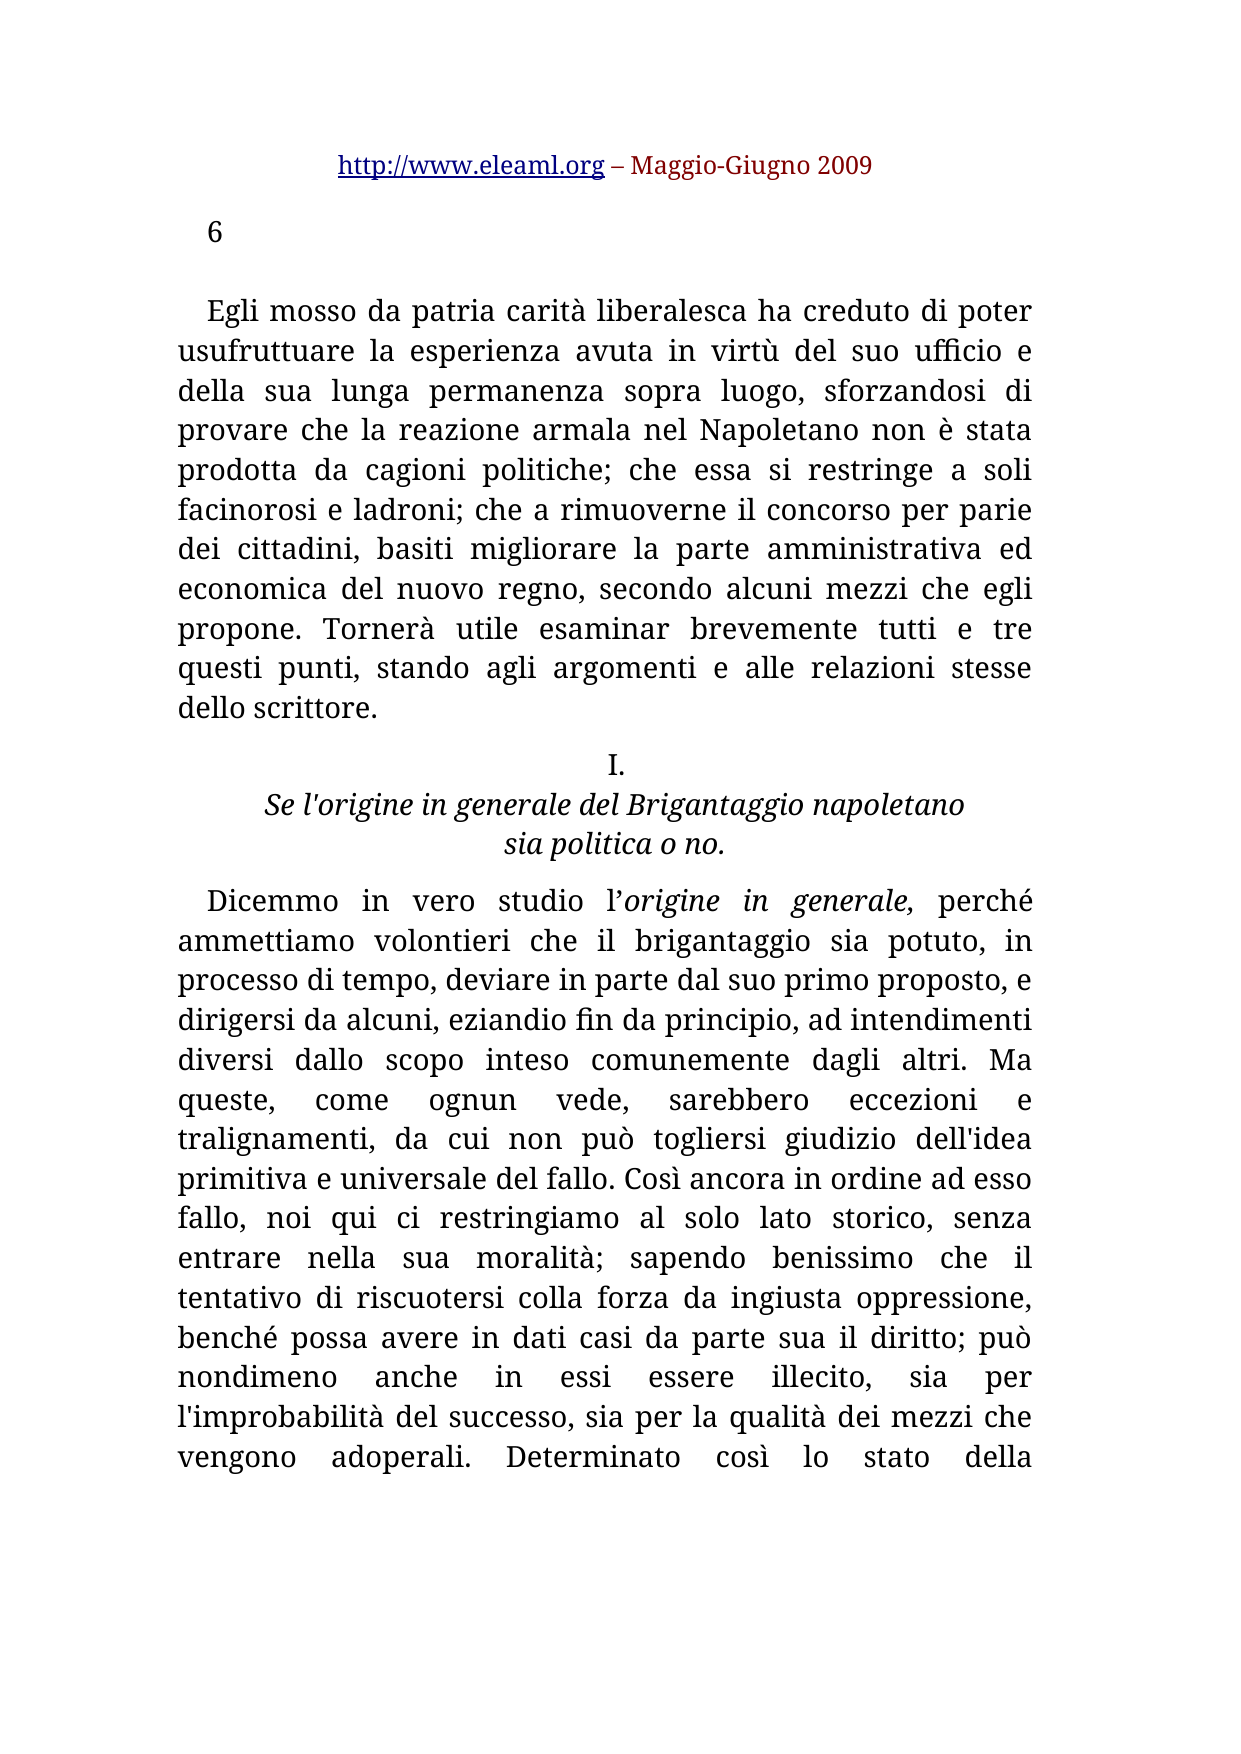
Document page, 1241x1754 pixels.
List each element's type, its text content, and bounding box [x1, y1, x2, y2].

text 6 [177, 211, 1033, 251]
text Egli mosso da patria carità liberalesca ha creduto di poter usufruttuare la esperienza avuta in virtù del suo ufficio e della sua lunga permanenza sopra luogo, sforzandosi di provare che la reazione armala nel Napoletano non è stata prodotta da cagioni politiche; che essa si restringe a soli facinorosi e ladroni; che a rimuoverne il concorso per parie dei cittadini, basiti migliorare la parte amministrativa ed economica del nuovo regno, secondo alcuni mezzi che egli propone. Tornerà utile esaminar brevemente tutti e tre questi punti, stando agli argomenti e alle relazioni stesse dello scrittore. [177, 291, 1033, 727]
text Se l'origine in generale del Brigantaggio napoletano [177, 784, 1033, 823]
text I. [177, 744, 1033, 784]
text Dicemmo in vero studio l’origine in generale, perché ammettiamo volontieri che il brigantaggio sia potuto, in processo di tempo, deviare in parte dal suo primo proposto, e dirigersi da alcuni, eziandio fin da principio, ad intendimenti diversi dallo scopo inteso comunemente dagli altri. Ma queste, come ognun vede, sarebbero eccezioni e tralignamenti, da cui non può togliersi giudizio dell'idea primitiva e universale del fallo. Così ancora in ordine ad esso fallo, noi qui ci restringiamo al solo lato storico, senza entrare nella sua moralità; sapendo benissimo che il tentativo di riscuotersi colla forza da ingiusta oppressione, benché possa avere in dati casi da parte sua il diritto; può nondimeno anche in essi essere illecito, sia per l'improbabilità del successo, sia per la qualità dei mezzi che vengono adoperali. Determinato così lo stato della [177, 880, 1033, 1476]
text sia politica o no. [177, 823, 1033, 863]
